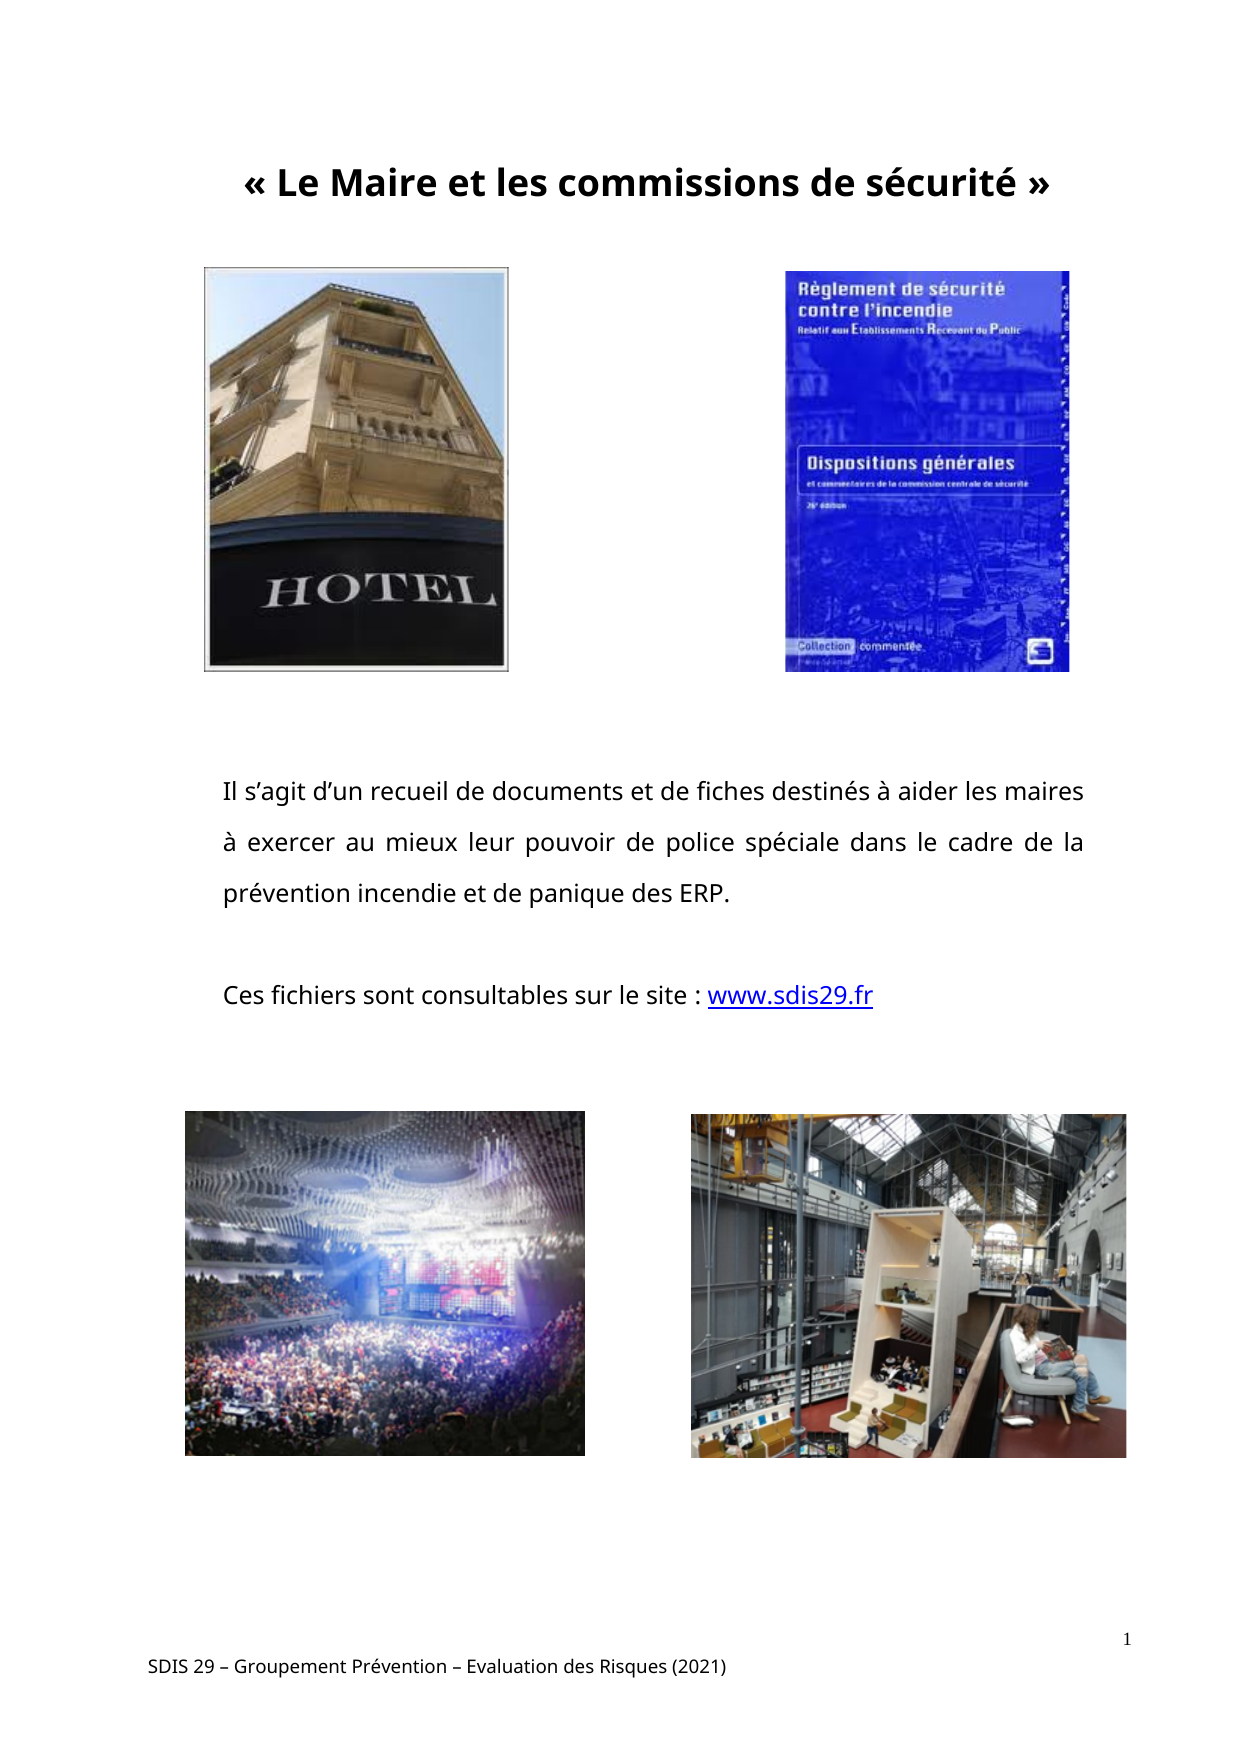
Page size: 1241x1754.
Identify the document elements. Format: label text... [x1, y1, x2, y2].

picture [204, 267, 509, 672]
picture [785, 271, 1070, 672]
text Il s’agit d’un recueil de documents et de fiches destinés à aider les maires à exercer au mieux leur pouvoir de police spéciale dans le cadre de la prévention incendie et de panique des ERP. [223, 774, 1085, 910]
text Ces fichiers sont consultables sur le site : www.sdis29.fr [223, 978, 1085, 1012]
text « Le Maire et les commissions de sécurité » [207, 157, 1087, 208]
